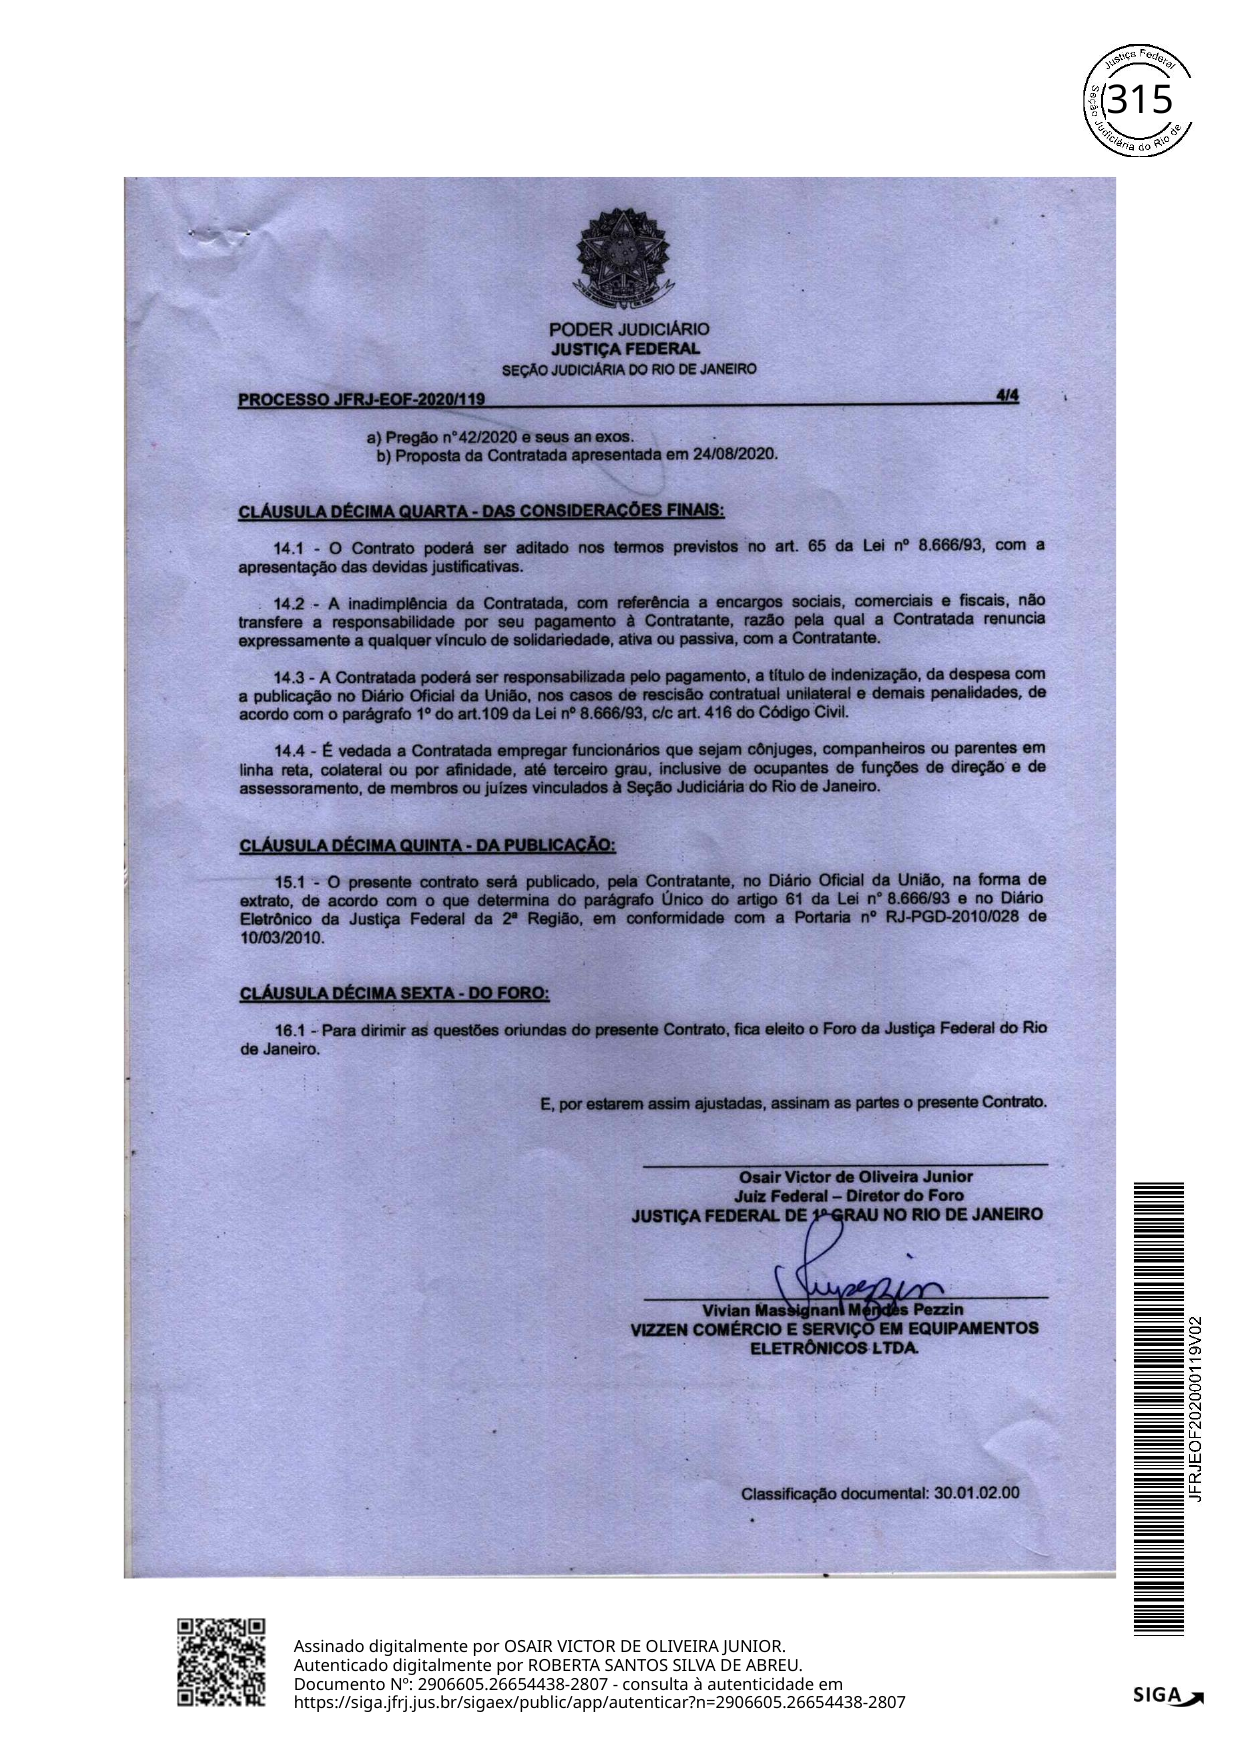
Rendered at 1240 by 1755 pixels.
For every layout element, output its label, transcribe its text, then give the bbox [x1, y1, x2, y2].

text https://siga.jfrj.jus.br/sigaex/public/app/autenticar?n=2906605.26654438-2807 [293, 1694, 954, 1712]
text Documento Nº: 2906605.26654438-2807 - consulta à autenticidade em [293, 1675, 954, 1694]
text Autenticado digitalmente por ROBERTA SANTOS SILVA DE ABREU. [293, 1656, 954, 1675]
text Assinado digitalmente por OSAIR VICTOR DE OLIVEIRA JUNIOR. [293, 1638, 954, 1656]
text 315 [1106, 78, 1231, 122]
